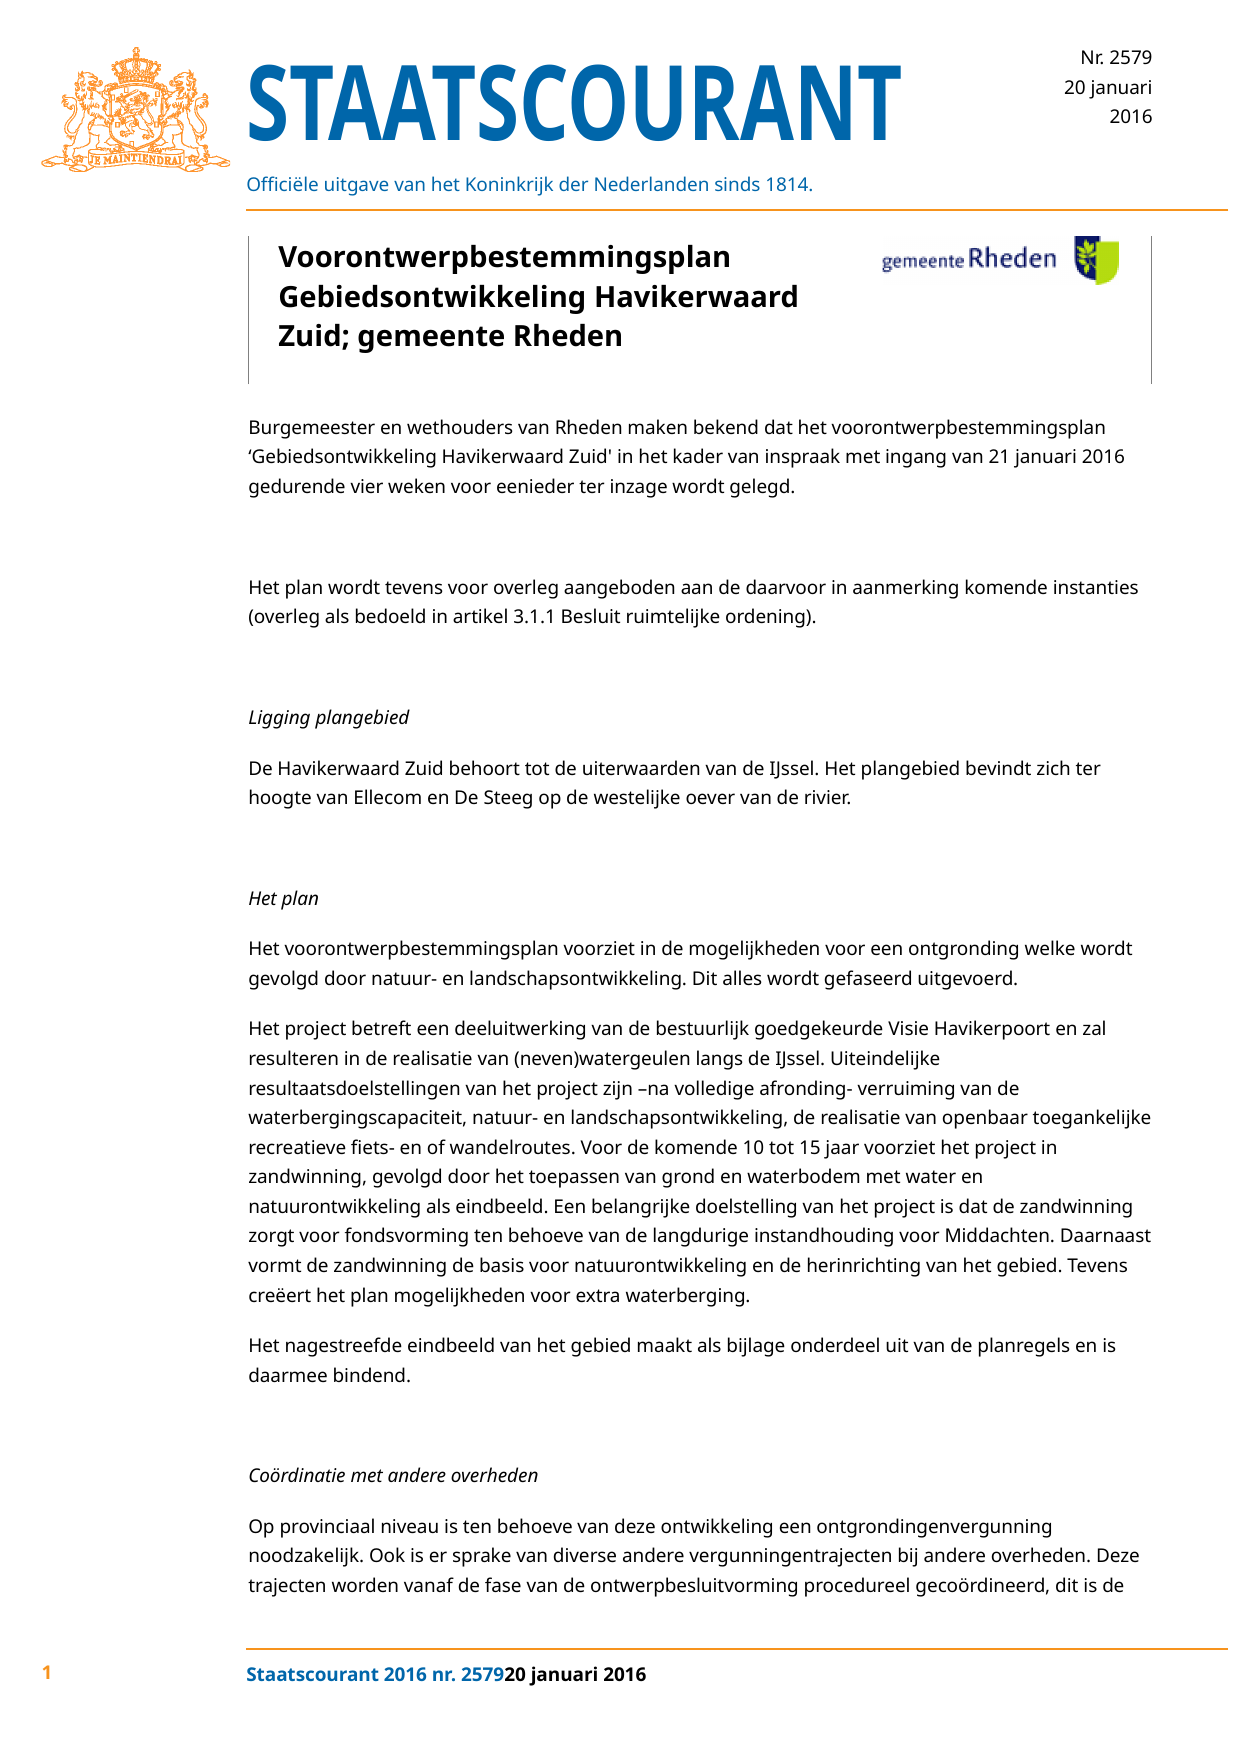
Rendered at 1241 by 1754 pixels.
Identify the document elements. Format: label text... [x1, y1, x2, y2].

text De Havikerwaard Zuid behoort tot de uiterwaarden van de IJssel. Het plangebied bevindt zich ter hoogte van Ellecom en De Steeg op de westelijke oever van de rivier. [248, 755, 1152, 810]
text Het project betreft een deeluitwerking van de bestuurlijk goedgekeurde Visie Havikerpoort en zal resulteren in de realisatie van (neven)watergeulen langs de IJssel. Uiteindelijke resultaatsdoelstellingen van het project zijn –na volledige afronding- verruiming van de waterbergingscapaciteit, natuur- en landschapsontwikkeling, de realisatie van openbaar toegankelijke recreatieve fiets- en of wandelroutes. Voor de komende 10 tot 15 jaar voorziet het project in zandwinning, gevolgd door het toepassen van grond en waterbodem met water en natuurontwikkeling als eindbeeld. Een belangrijke doelstelling van het project is dat de zandwinning zorgt voor fondsvorming ten behoeve van de langdurige instandhouding voor Middachten. Daarnaast vormt de zandwinning de basis voor natuurontwikkeling en de herinrichting van het gebied. Tevens creëert het plan mogelijkheden voor extra waterberging. [248, 1016, 1152, 1308]
picture [41, 47, 231, 172]
picture [882, 236, 1119, 285]
text Op provinciaal niveau is ten behoeve van deze ontwikkeling een ontgrondingenvergunning noodzakelijk. Ook is er sprake van diverse andere vergunningentrajecten bij andere overheden. Deze trajecten worden vanaf de fase van de ontwerpbesluitvorming procedureel gecoördineerd, dit is de [248, 1513, 1152, 1598]
text Ligging plangebied [248, 704, 1152, 730]
table_header Voorontwerpbestemmingsplan Gebiedsontwikkeling Havikerwaard Zuid; gemeente Rheden [249, 236, 850, 384]
table_header [850, 236, 1151, 384]
text Burgemeester en wethouders van Rheden maken bekend dat het voorontwerpbestemmingsplan ‘Gebiedsontwikkeling Havikerwaard Zuid' in het kader van inspraak met ingang van 21 januari 2016 gedurende vier weken voor eenieder ter inzage wordt gelegd. [248, 414, 1152, 499]
text Het voorontwerpbestemmingsplan voorziet in de mogelijkheden voor een ontgronding welke wordt gevolgd door natuur- en landschapsontwikkeling. Dit alles wordt gefaseerd uitgevoerd. [248, 936, 1152, 991]
text Coördinatie met andere overheden [248, 1463, 1152, 1488]
text Het plan wordt tevens voor overleg aangeboden aan de daarvoor in aanmerking komende instanties (overleg als bedoeld in artikel 3.1.1 Besluit ruimtelijke ordening). [248, 574, 1152, 629]
text Het plan [248, 885, 1152, 911]
text Het nagestreefde eindbeeld van het gebied maakt als bijlage onderdeel uit van de planregels en is daarmee bindend. [248, 1332, 1152, 1388]
